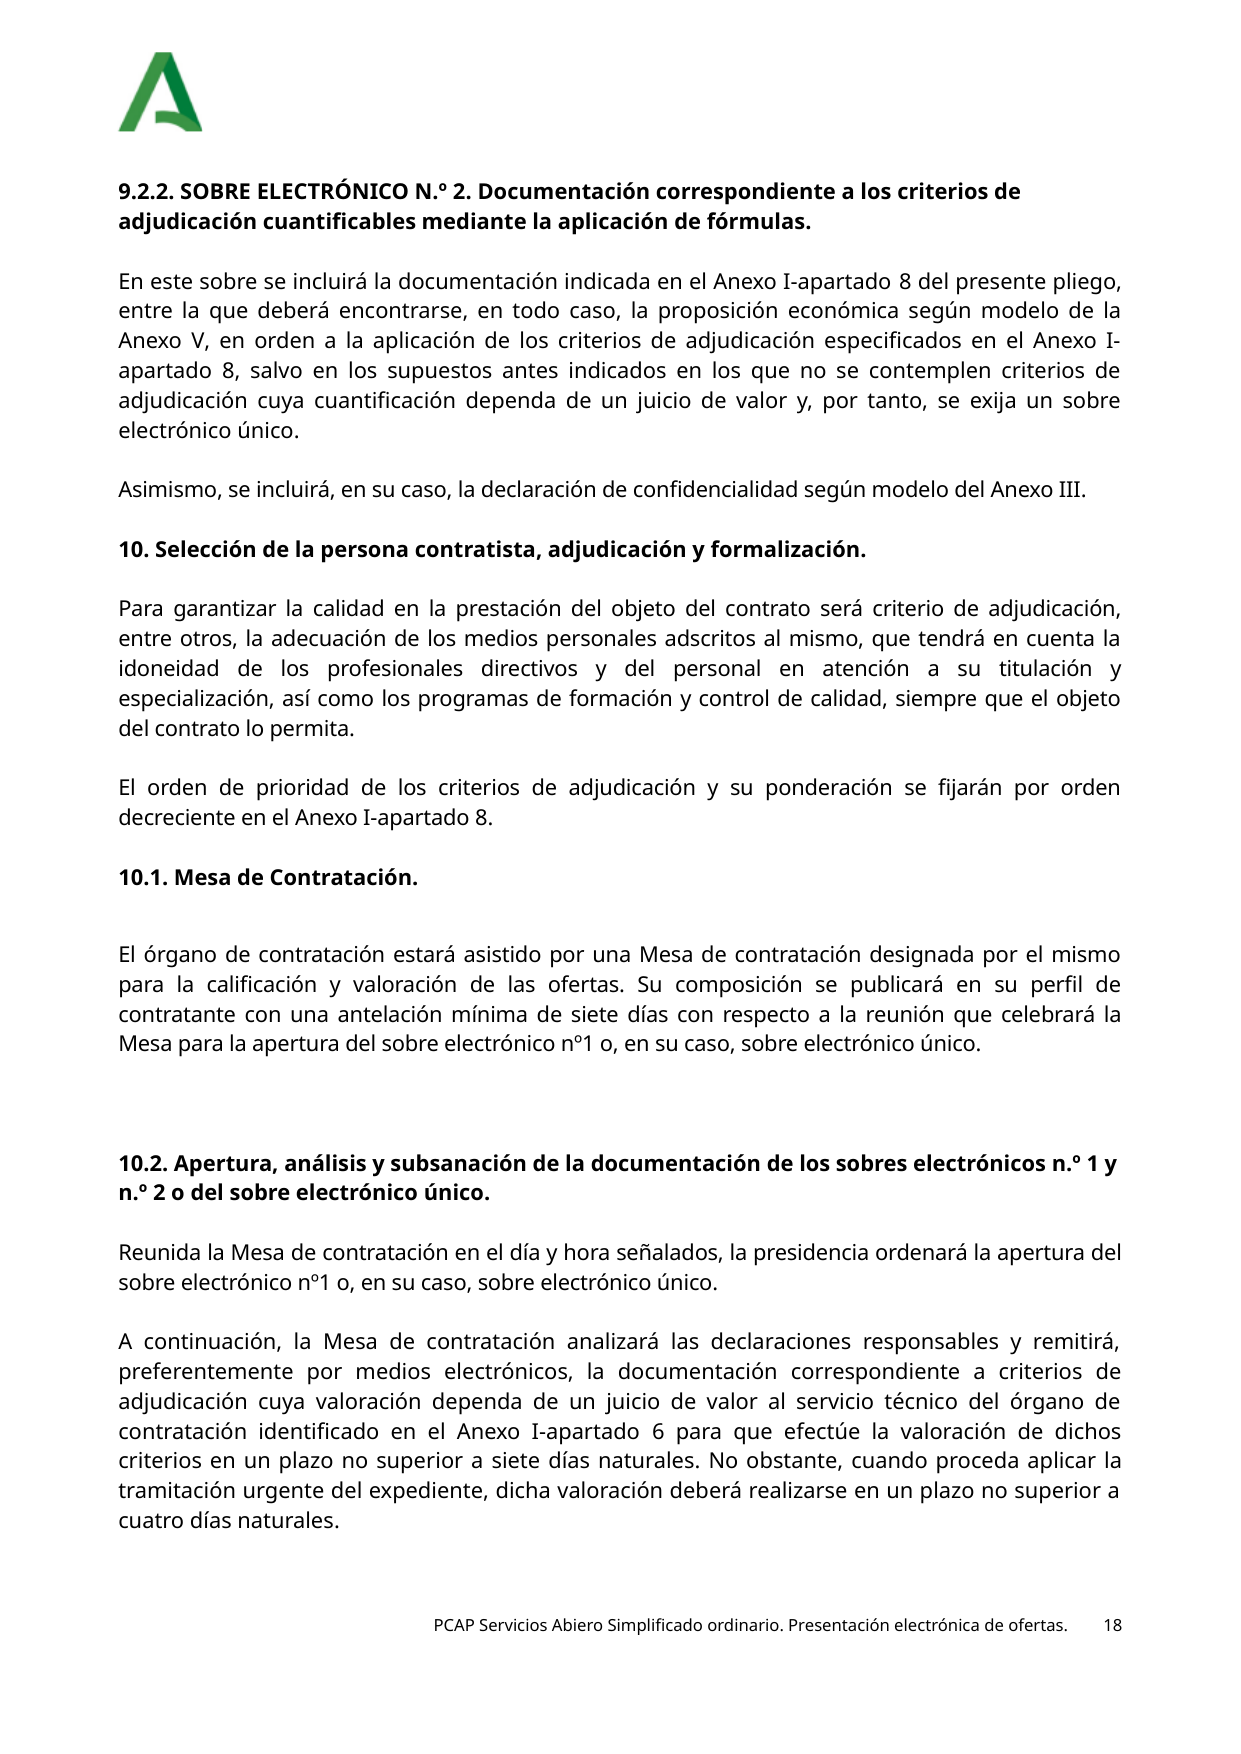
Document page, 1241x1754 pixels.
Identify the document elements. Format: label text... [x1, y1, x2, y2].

text Para garantizar la calidad en la prestación del objeto del contrato será criterio de adjudicación, entre otros, la adecuación de los medios personales adscritos al mismo, que tendrá en cuenta la idoneidad de los profesionales directivos y del personal en atención a su titulación y especialización, así como los programas de formación y control de calidad, siempre que el objeto del contrato lo permita. [118, 593, 1122, 742]
subtitle 10.2. Apertura, análisis y subsanación de la documentación de los sobres electrónicos n.º 1 y n.º 2 o del sobre electrónico único. [118, 1147, 1122, 1207]
text Reunida la Mesa de contratación en el día y hora señalados, la presidencia ordenará la apertura del sobre electrónico nº1 o, en su caso, sobre electrónico único. [118, 1237, 1122, 1296]
subtitle 10. Selección de la persona contratista, adjudicación y formalización. [118, 534, 1122, 564]
text A continuación, la Mesa de contratación analizará las declaraciones responsables y remitirá, preferentemente por medios electrónicos, la documentación correspondiente a criterios de adjudicación cuya valoración dependa de un juicio de valor al servicio técnico del órgano de contratación identificado en el Anexo I-apartado 6 para que efectúe la valoración de dichos criterios en un plazo no superior a siete días naturales. No obstante, cuando proceda aplicar la tramitación urgente del expediente, dicha valoración deberá realizarse en un plazo no superior a cuatro días naturales. [118, 1326, 1122, 1535]
text En este sobre se incluirá la documentación indicada en el Anexo I-apartado 8 del presente pliego, entre la que deberá encontrarse, en todo caso, la proposición económica según modelo de la Anexo V, en orden a la aplicación de los criterios de adjudicación especificados en el Anexo I-apartado 8, salvo en los supuestos antes indicados en los que no se contemplen criterios de adjudicación cuya cuantificación dependa de un juicio de valor y, por tanto, se exija un sobre electrónico único. [118, 266, 1122, 444]
text Asimismo, se incluirá, en su caso, la declaración de confidencialidad según modelo del Anexo III. [118, 474, 1122, 504]
subtitle 9.2.2. SOBRE ELECTRÓNICO N.º 2. Documentación correspondiente a los criterios de adjudicación cuantificables mediante la aplicación de fórmulas. [118, 176, 1122, 236]
text El orden de prioridad de los criterios de adjudicación y su ponderación se fijarán por orden decreciente en el Anexo I-apartado 8. [118, 772, 1122, 832]
subtitle 10.1. Mesa de Contratación. [118, 862, 1122, 891]
picture [171, 9, 203, 151]
text El órgano de contratación estará asistido por una Mesa de contratación designada por el mismo para la calificación y valoración de las ofertas. Su composición se publicará en su perfil de contratante con una antelación mínima de siete días con respecto a la reunión que celebrará la Mesa para la apertura del sobre electrónico nº1 o, en su caso, sobre electrónico único. [118, 939, 1122, 1058]
